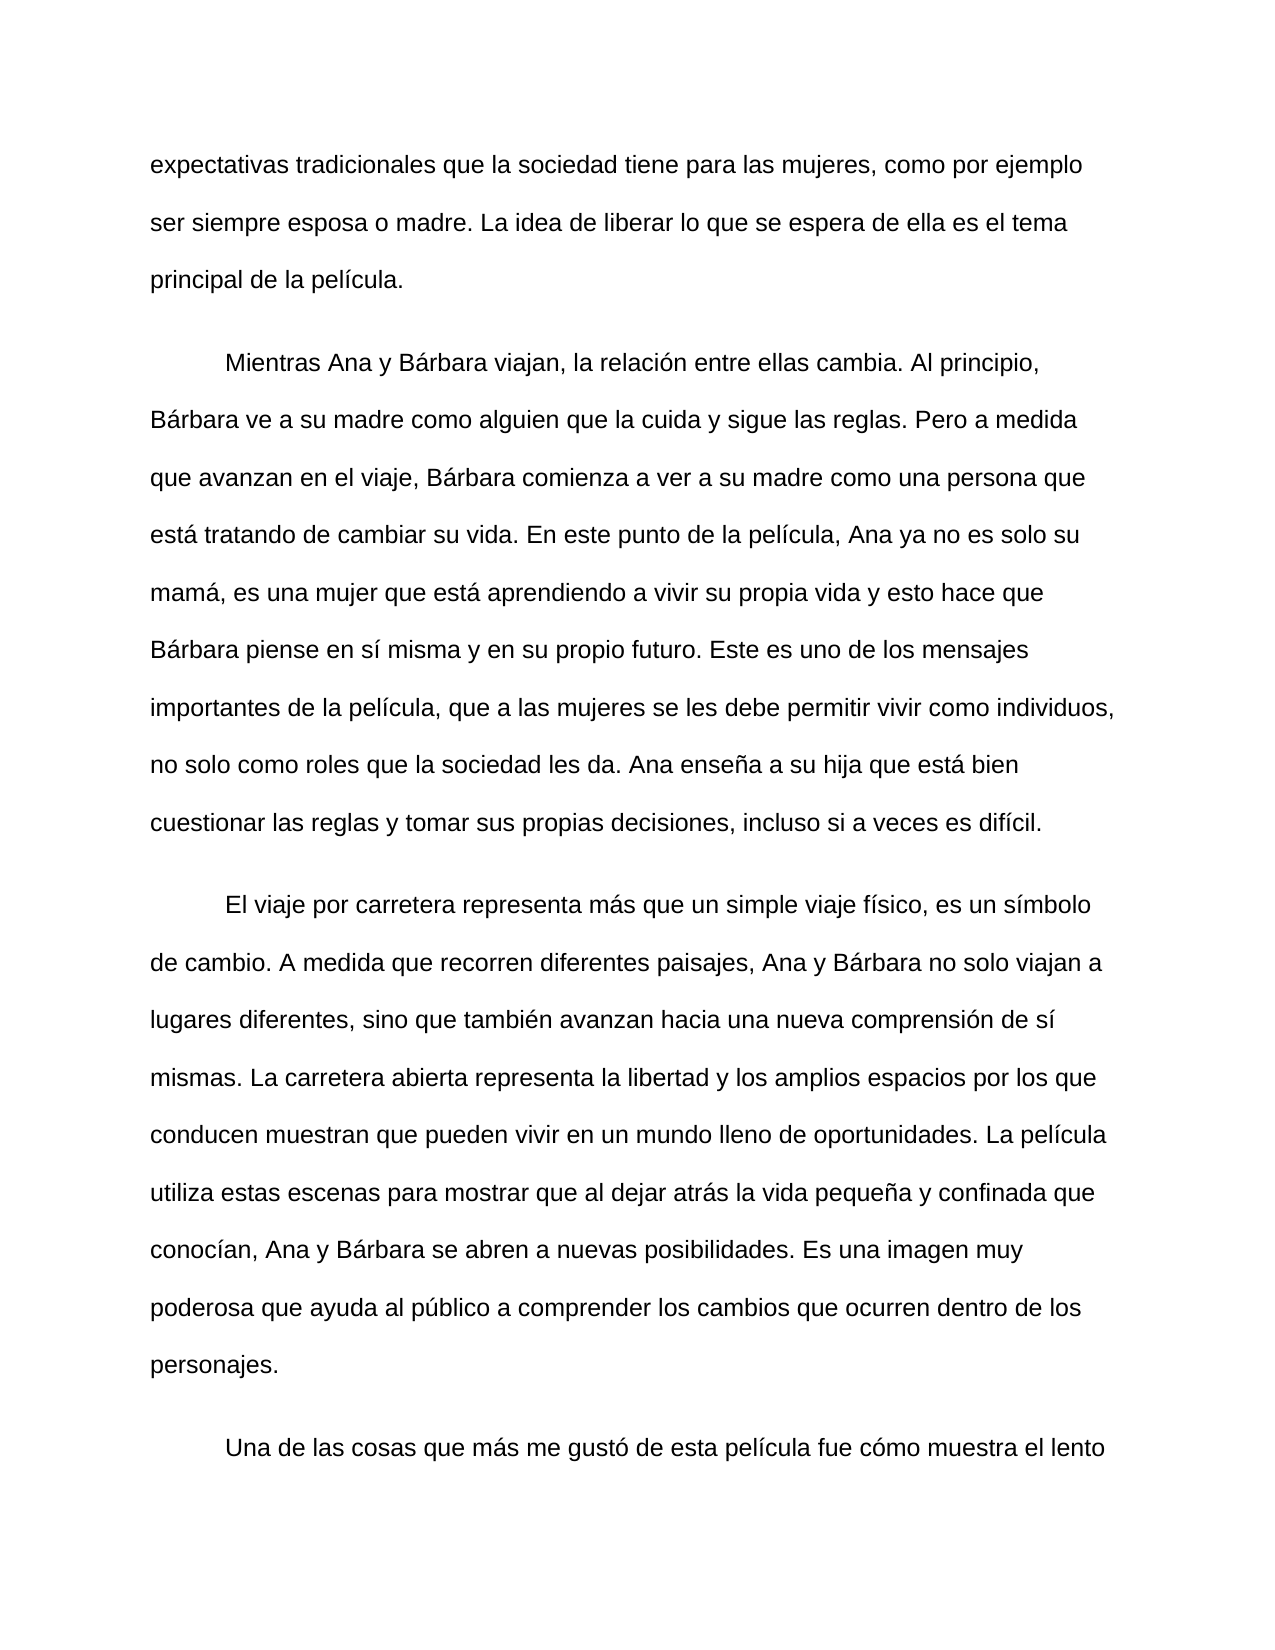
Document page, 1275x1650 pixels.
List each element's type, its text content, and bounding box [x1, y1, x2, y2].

text Mientras Ana y Bárbara viajan, la relación entre ellas cambia. Al principio, Bárbara ve a su madre como alguien que la cuida y sigue las reglas. Pero a medida que avanzan en el viaje, Bárbara comienza a ver a su madre como una persona que está tratando de cambiar su vida. En este punto de la película, Ana ya no es solo su mamá, es una mujer que está aprendiendo a vivir su propia vida y esto hace que Bárbara piense en sí misma y en su propio futuro. Este es uno de los mensajes importantes de la película, que a las mujeres se les debe permitir vivir como individuos, no solo como roles que la sociedad les da. Ana enseña a su hija que está bien cuestionar las reglas y tomar sus propias decisiones, incluso si a veces es difícil. [150, 347, 1125, 836]
text expectativas tradicionales que la sociedad tiene para las mujeres, como por ejemplo ser siempre esposa o madre. La idea de liberar lo que se espera de ella es el tema principal de la película. [150, 150, 1125, 294]
text Una de las cosas que más me gustó de esta película fue cómo muestra el lento [150, 1432, 1125, 1461]
text El viaje por carretera representa más que un simple viaje físico, es un símbolo de cambio. A medida que recorren diferentes paisajes, Ana y Bárbara no solo viajan a lugares diferentes, sino que también avanzan hacia una nueva comprensión de sí mismas. La carretera abierta representa la libertad y los amplios espacios por los que conducen muestran que pueden vivir en un mundo lleno de oportunidades. La película utiliza estas escenas para mostrar que al dejar atrás la vida pequeña y confinada que conocían, Ana y Bárbara se abren a nuevas posibilidades. Es una imagen muy poderosa que ayuda al público a comprender los cambios que ocurren dentro de los personajes. [150, 890, 1125, 1379]
